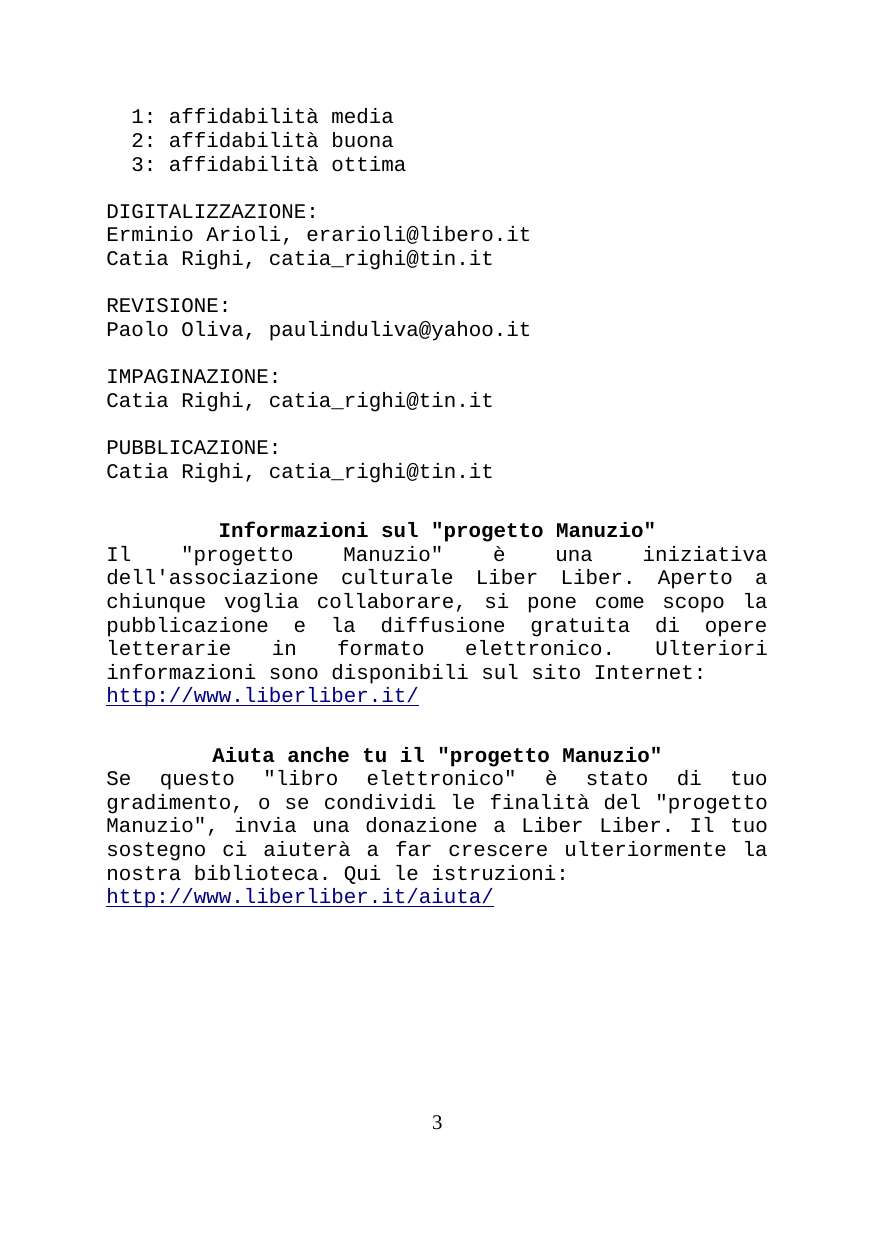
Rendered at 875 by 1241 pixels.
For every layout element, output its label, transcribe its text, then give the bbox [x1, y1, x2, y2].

text 3: affidabilità ottima [106, 153, 768, 177]
text Aiuta anche tu il "progetto Manuzio" [106, 744, 768, 768]
text Se questo "libro elettronico" è stato di tuo gradimento, o se condividi le finalità del "progetto Manuzio", invia una donazione a Liber Liber. Il tuo sostegno ci aiuterà a far crescere ulteriormente la nostra biblioteca. Qui le istruzioni: [106, 768, 768, 886]
text 1: affidabilità media [106, 106, 768, 130]
text Informazioni sul "progetto Manuzio" [106, 520, 768, 544]
text 2: affidabilità buona [106, 130, 768, 153]
text Il "progetto Manuzio" è una iniziativa dell'associazione culturale Liber Liber. Aperto a chiunque voglia collaborare, si pone come scopo la pubblicazione e la diffusione gratuita di opere letterarie in formato elettronico. Ulteriori informazioni sono disponibili sul sito Internet: [106, 544, 768, 686]
text Catia Righi, catia_righi@tin.it [106, 390, 768, 414]
text Paolo Oliva, paulinduliva@yahoo.it [106, 319, 768, 343]
text REVISIONE: [106, 295, 768, 319]
text Erminio Arioli, erarioli@libero.it [106, 224, 768, 248]
text Catia Righi, catia_righi@tin.it [106, 461, 768, 484]
text http://www.liberliber.it/aiuta/ [106, 886, 768, 910]
text PUBBLICAZIONE: [106, 437, 768, 461]
text IMPAGINAZIONE: [106, 366, 768, 390]
text http://www.liberliber.it/ [106, 686, 768, 709]
text Catia Righi, catia_righi@tin.it [106, 248, 768, 272]
text DIGITALIZZAZIONE: [106, 201, 768, 224]
